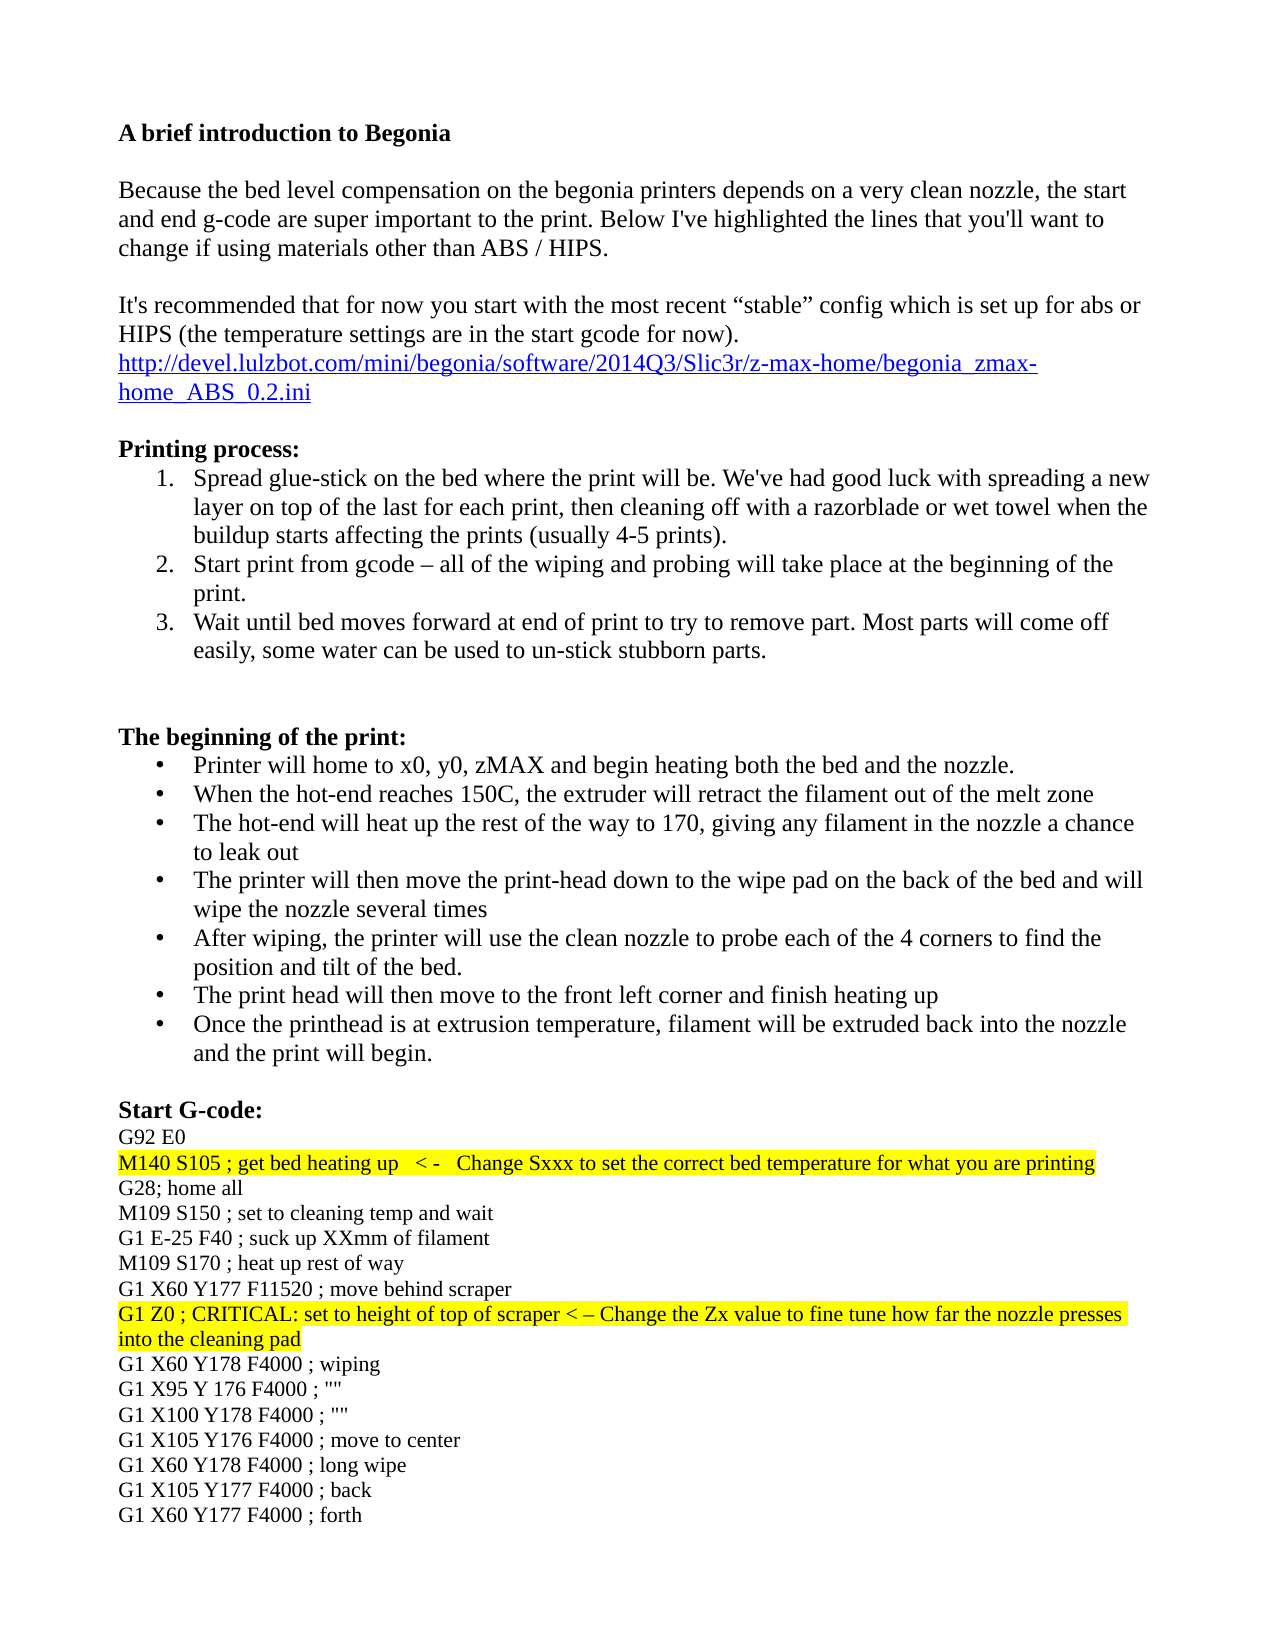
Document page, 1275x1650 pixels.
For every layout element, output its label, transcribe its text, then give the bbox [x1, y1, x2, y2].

text Because the bed level compensation on the begonia printers depends on a very clean nozzle, the start and end g-code are super important to the print. Below I've highlighted the lines that you'll want to change if using materials other than ABS / HIPS. [118, 176, 1157, 262]
list The print head will then move to the front left corner and finish heating up [156, 981, 1157, 1009]
text The beginning of the print: [118, 722, 1157, 751]
text Start G-code: [118, 1096, 1157, 1124]
text G1 X105 Y176 F4000 ; move to center [118, 1427, 1157, 1452]
list Once the printhead is at extrusion temperature, filament will be extruded back into the nozzle and the print will begin. [156, 1009, 1157, 1067]
text M109 S150 ; set to cleaning temp and wait [118, 1200, 1157, 1225]
list After wiping, the printer will use the clean nozzle to probe each of the 4 corners to find the position and tilt of the bed. [156, 923, 1157, 981]
text G1 X60 Y178 F4000 ; wiping [118, 1351, 1157, 1376]
text M140 S105 ; get bed heating up < - Change Sxxx to set the correct bed temperature for what you are printing [118, 1149, 1157, 1175]
text M109 S170 ; heat up rest of way [118, 1250, 1157, 1276]
list The printer will then move the print-head down to the wipe pad on the back of the bed and will wipe the nozzle several times [156, 866, 1157, 923]
text G1 X60 Y177 F11520 ; move behind scraper [118, 1276, 1157, 1301]
text G1 E-25 F40 ; suck up XXmm of filament [118, 1225, 1157, 1250]
text G1 Z0 ; CRITICAL: set to height of top of scraper < – Change the Zx value to fine tune how far the nozzle presses into the cleaning pad [118, 1301, 1157, 1351]
text G1 X60 Y178 F4000 ; long wipe [118, 1452, 1157, 1477]
list When the hot-end reaches 150C, the extruder will retract the filament out of the melt zone [156, 779, 1157, 808]
text G92 E0 [118, 1124, 1157, 1149]
list Start print from gcode – all of the wiping and probing will take place at the beginning of the print. [156, 549, 1157, 607]
list Spread glue-stick on the bed where the print will be. We've had good luck with spreading a new layer on top of the last for each print, then cleaning off with a razorblade or wet towel when the buildup starts affecting the prints (usually 4-5 prints). [156, 463, 1157, 549]
list Printer will home to x0, y0, zMAX and begin heating both the bed and the nozzle. [156, 751, 1157, 779]
text http://devel.lulzbot.com/mini/begonia/software/2014Q3/Slic3r/z-max-home/begonia_zmax-home_ABS_0.2.ini [118, 348, 1157, 406]
text G1 X95 Y 176 F4000 ; "" [118, 1376, 1157, 1402]
text A brief introduction to Begonia [118, 118, 1157, 147]
text Printing process: [118, 434, 1157, 463]
text G1 X100 Y178 F4000 ; "" [118, 1402, 1157, 1427]
text G1 X60 Y177 F4000 ; forth [118, 1502, 1157, 1528]
list The hot-end will heat up the rest of the way to 170, giving any filament in the nozzle a chance to leak out [156, 808, 1157, 866]
list Wait until bed moves forward at end of print to try to remove part. Most parts will come off easily, some water can be used to un-stick stubborn parts. [156, 607, 1157, 664]
text G28; home all [118, 1175, 1157, 1200]
text G1 X105 Y177 F4000 ; back [118, 1477, 1157, 1502]
text It's recommended that for now you start with the most recent “stable” config which is set up for abs or HIPS (the temperature settings are in the start gcode for now). [118, 291, 1157, 348]
